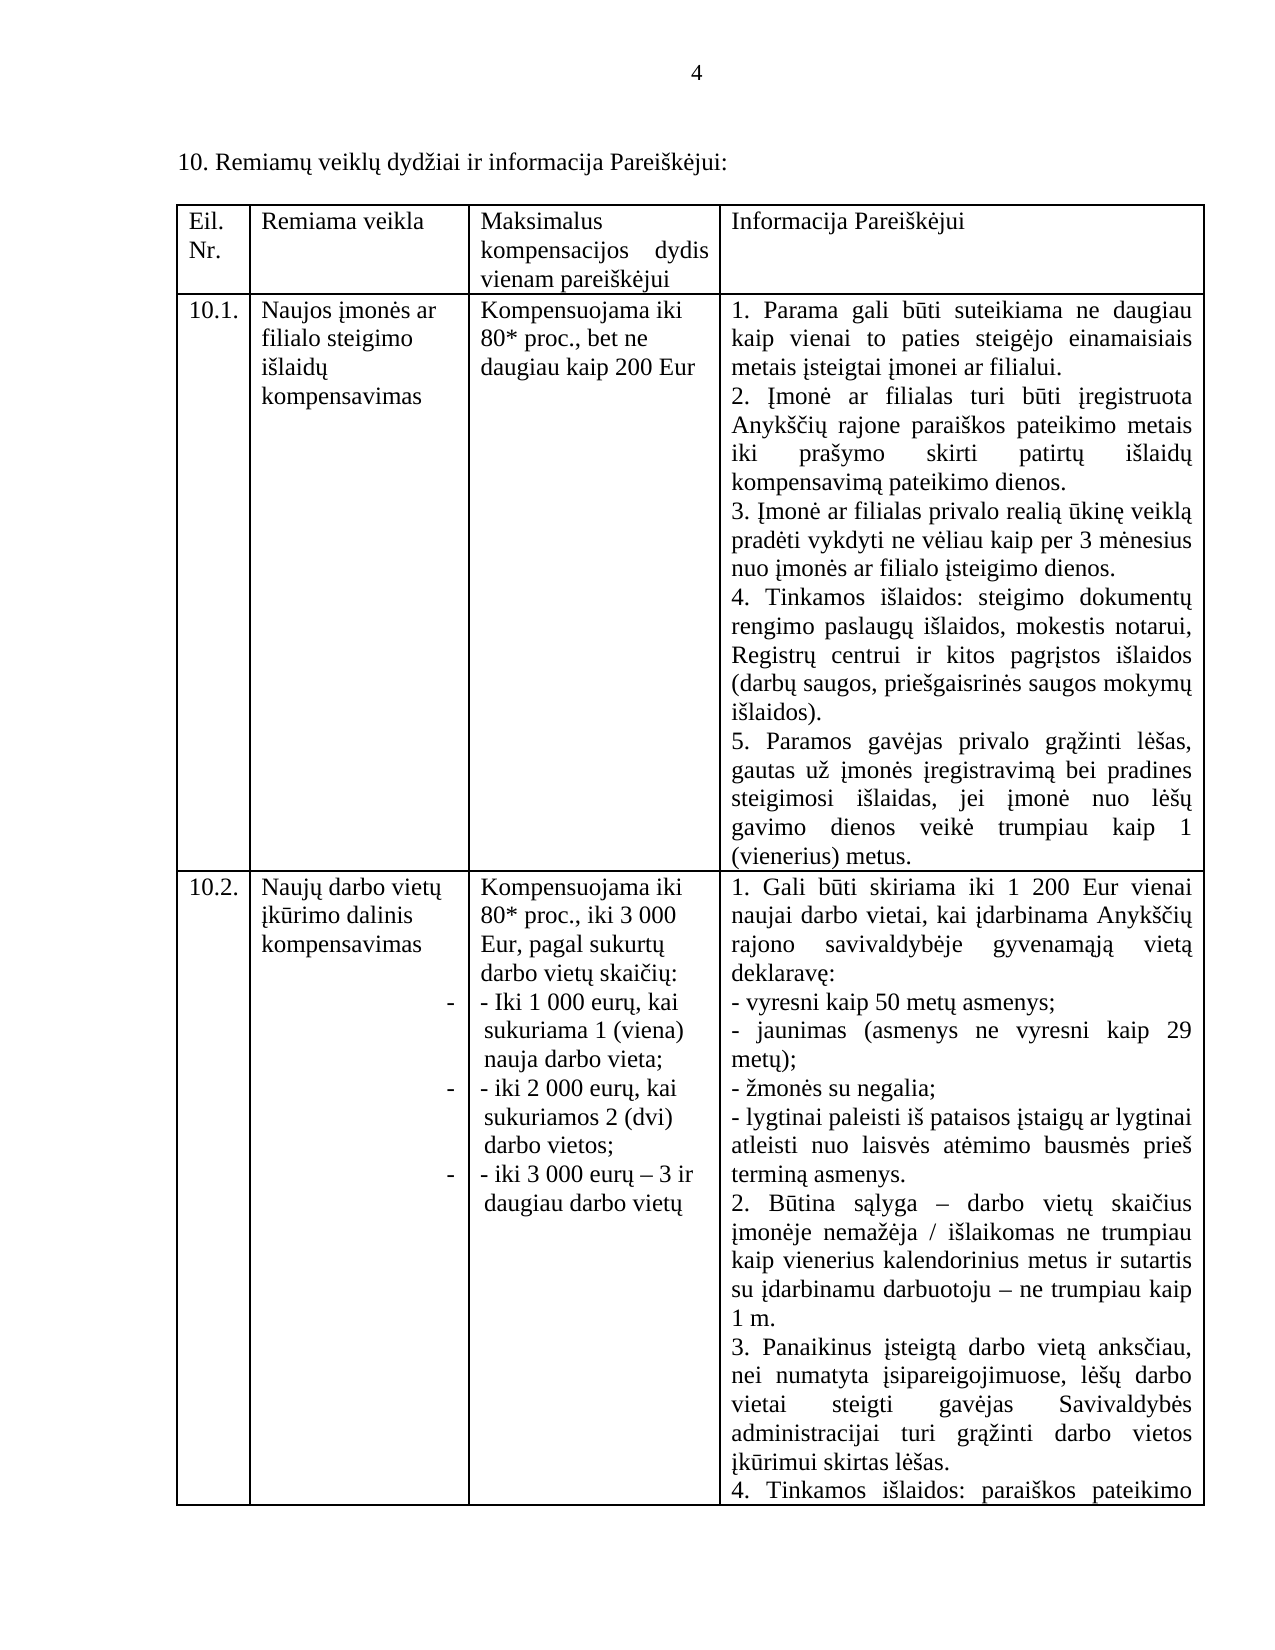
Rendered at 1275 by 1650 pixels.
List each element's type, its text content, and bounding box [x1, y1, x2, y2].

table_cell Kompensuojama iki 80* proc., bet ne daugiau kaip 200 Eur [470, 295, 719, 870]
table_header Maksimalus kompensacijos dydis vienam pareiškėjui [470, 206, 719, 293]
table_header Informacija Pareiškėjui [721, 206, 1203, 293]
table_header Remiama veikla [251, 206, 468, 293]
table_cell Kompensuojama iki 80* proc., iki 3 000 Eur, pagal sukurtų darbo vietų skaičių: - - Iki 1 000 eurų, kai sukuriama 1 (viena) nauja darbo vieta; - - iki 2 000 eurų, kai sukuriamos 2 (dvi) darbo vietos; - - iki 3 000 eurų – 3 ir daugiau darbo vietų [470, 872, 719, 1504]
text 10. Remiamų veiklų dydžiai ir informacija Pareiškėjui: [177, 147, 1216, 176]
table_cell 1. Gali būti skiriama iki 1 200 Eur vienai naujai darbo vietai, kai įdarbinama Anykščių rajono savivaldybėje gyvenamąją vietą deklaravę: - vyresni kaip 50 metų asmenys; - jaunimas (asmenys ne vyresni kaip 29 metų); - žmonės su negalia; - lygtinai paleisti iš pataisos įstaigų ar lygtinai atleisti nuo laisvės atėmimo bausmės prieš terminą asmenys. 2. Būtina sąlyga – darbo vietų skaičius įmonėje nemažėja / išlaikomas ne trumpiau kaip vienerius kalendorinius metus ir sutartis su įdarbinamu darbuotoju – ne trumpiau kaip 1 m. 3. Panaikinus įsteigtą darbo vietą anksčiau, nei numatyta įsipareigojimuose, lėšų darbo vietai steigti gavėjas Savivaldybės administracijai turi grąžinti darbo vietos įkūrimui skirtas lėšas. 4. Tinkamos išlaidos: paraiškos pateikimo [721, 872, 1203, 1504]
table_cell 10.2. [178, 872, 249, 1504]
table_cell Naujų darbo vietų įkūrimo dalinis kompensavimas [251, 872, 468, 1504]
table_cell 10.1. [178, 295, 249, 870]
table_cell Naujos įmonės ar filialo steigimo išlaidų kompensavimas [251, 295, 468, 870]
table_header Eil. Nr. [178, 206, 249, 293]
table_cell 1. Parama gali būti suteikiama ne daugiau kaip vienai to paties steigėjo einamaisiais metais įsteigtai įmonei ar filialui. 2. Įmonė ar filialas turi būti įregistruota Anykščių rajone paraiškos pateikimo metais iki prašymo skirti patirtų išlaidų kompensavimą pateikimo dienos. 3. Įmonė ar filialas privalo realią ūkinę veiklą pradėti vykdyti ne vėliau kaip per 3 mėnesius nuo įmonės ar filialo įsteigimo dienos. 4. Tinkamos išlaidos: steigimo dokumentų rengimo paslaugų išlaidos, mokestis notarui, Registrų centrui ir kitos pagrįstos išlaidos (darbų saugos, priešgaisrinės saugos mokymų išlaidos). 5. Paramos gavėjas privalo grąžinti lėšas, gautas už įmonės įregistravimą bei pradines steigimosi išlaidas, jei įmonė nuo lėšų gavimo dienos veikė trumpiau kaip 1 (vienerius) metus. [721, 295, 1203, 870]
